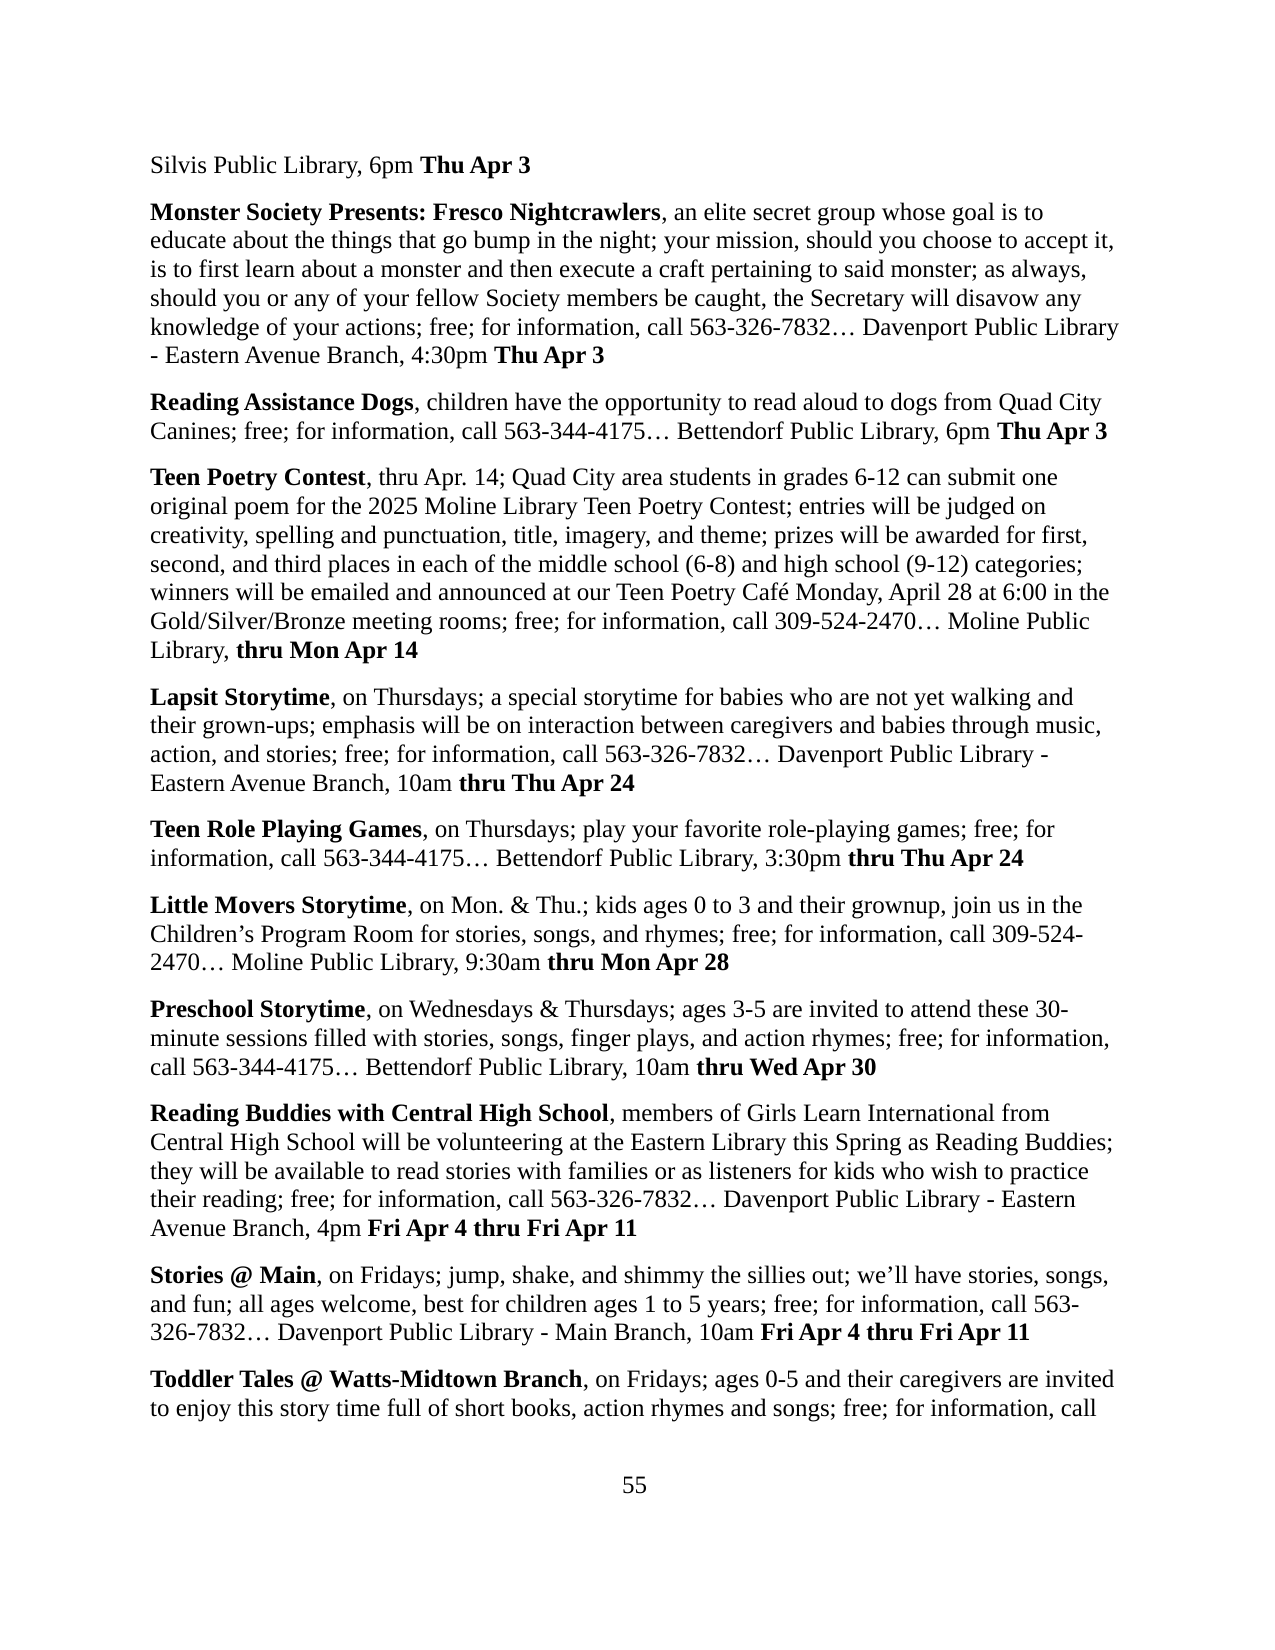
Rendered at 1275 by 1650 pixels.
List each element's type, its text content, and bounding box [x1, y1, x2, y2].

text Silvis Public Library, 6pm Thu Apr 3 [150, 150, 1125, 179]
text Toddler Tales @ Watts-Midtown Branch, on Fridays; ages 0-5 and their caregivers are invited to enjoy this story time full of short books, action rhymes and songs; free; for information, call [150, 1364, 1125, 1422]
text Preschool Storytime, on Wednesdays & Thursdays; ages 3-5 are invited to attend these 30-minute sessions filled with stories, songs, finger plays, and action rhymes; free; for information, call 563-344-4175… Bettendorf Public Library, 10am thru Wed Apr 30 [150, 994, 1125, 1080]
text Monster Society Presents: Fresco Nightcrawlers, an elite secret group whose goal is to educate about the things that go bump in the night; your mission, should you choose to accept it, is to first learn about a monster and then execute a craft pertaining to said monster; as always, should you or any of your fellow Society members be caught, the Secretary will disavow any knowledge of your actions; free; for information, call 563-326-7832… Davenport Public Library - Eastern Avenue Branch, 4:30pm Thu Apr 3 [150, 197, 1125, 369]
text Teen Poetry Contest, thru Apr. 14; Quad City area students in grades 6-12 can submit one original poem for the 2025 Moline Library Teen Poetry Contest; entries will be judged on creativity, spelling and punctuation, title, imagery, and theme; prizes will be awarded for first, second, and third places in each of the middle school (6-8) and high school (9-12) categories; winners will be emailed and announced at our Teen Poetry Café Monday, April 28 at 6:00 in the Gold/Silver/Bronze meeting rooms; free; for information, call 309-524-2470… Moline Public Library, thru Mon Apr 14 [150, 462, 1125, 664]
text Reading Assistance Dogs, children have the opportunity to read aloud to dogs from Quad City Canines; free; for information, call 563-344-4175… Bettendorf Public Library, 6pm Thu Apr 3 [150, 387, 1125, 444]
text Teen Role Playing Games, on Thursdays; play your favorite role-playing games; free; for information, call 563-344-4175… Bettendorf Public Library, 3:30pm thru Thu Apr 24 [150, 814, 1125, 872]
text Little Movers Storytime, on Mon. & Thu.; kids ages 0 to 3 and their grownup, join us in the Children’s Program Room for stories, songs, and rhymes; free; for information, call 309-524-2470… Moline Public Library, 9:30am thru Mon Apr 28 [150, 890, 1125, 976]
text Lapsit Storytime, on Thursdays; a special storytime for babies who are not yet walking and their grown-ups; emphasis will be on interaction between caregivers and babies through music, action, and stories; free; for information, call 563-326-7832… Davenport Public Library - Eastern Avenue Branch, 10am thru Thu Apr 24 [150, 682, 1125, 797]
text Reading Buddies with Central High School, members of Girls Learn International from Central High School will be volunteering at the Eastern Library this Spring as Reading Buddies; they will be available to read stories with families or as listeners for kids who wish to practice their reading; free; for information, call 563-326-7832… Davenport Public Library - Eastern Avenue Branch, 4pm Fri Apr 4 thru Fri Apr 11 [150, 1098, 1125, 1242]
text Stories @ Main, on Fridays; jump, shake, and shimmy the sillies out; we’ll have stories, songs, and fun; all ages welcome, best for children ages 1 to 5 years; free; for information, call 563-326-7832… Davenport Public Library - Main Branch, 10am Fri Apr 4 thru Fri Apr 11 [150, 1260, 1125, 1346]
